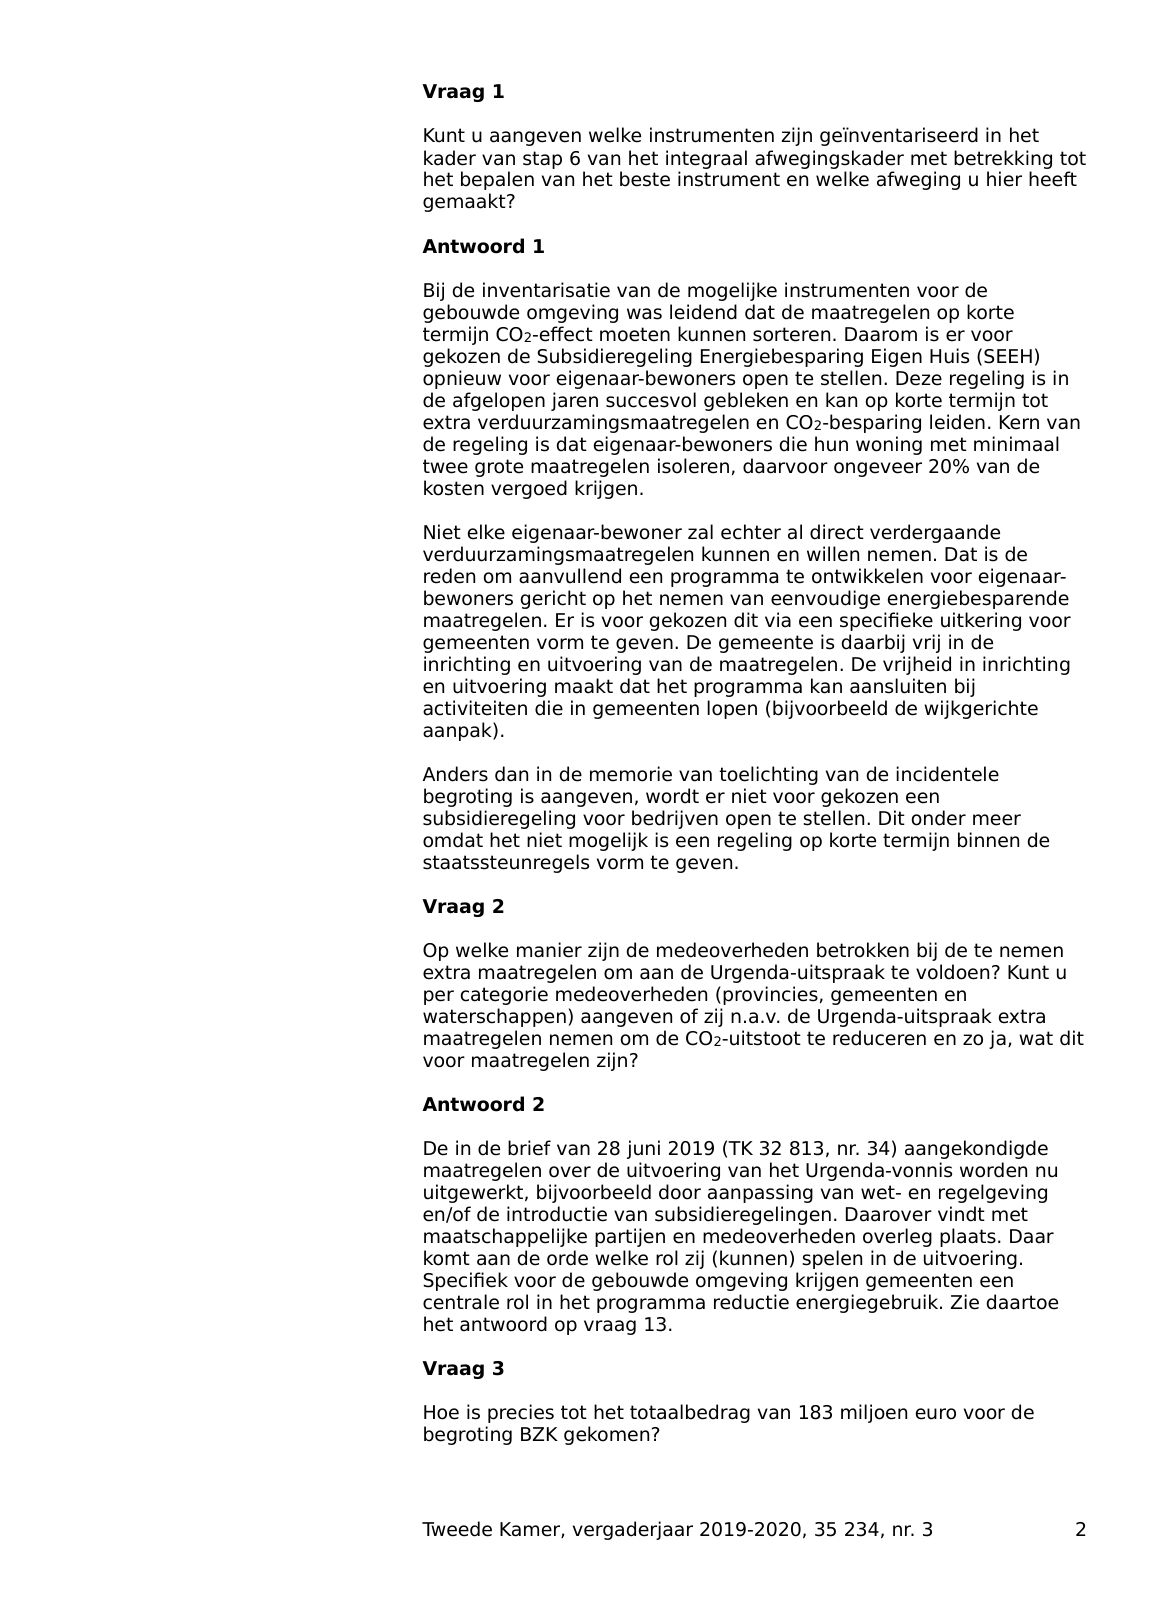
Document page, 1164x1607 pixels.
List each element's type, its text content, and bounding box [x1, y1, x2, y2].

text Anders dan in de memorie van toelichting van de incidentele begroting is aangeven, wordt er niet voor gekozen een subsidieregeling voor bedrijven open te stellen. Dit onder meer omdat het niet mogelijk is een regeling op korte termijn binnen de staatssteunregels vorm te geven. [422, 764, 1087, 873]
subtitle Antwoord 1 [422, 236, 1087, 257]
text De in de brief van 28 juni 2019 (TK 32 813, nr. 34) aangekondigde maatregelen over de uitvoering van het Urgenda-vonnis worden nu uitgewerkt, bijvoorbeeld door aanpassing van wet- en regelgeving en/of de introductie van subsidieregelingen. Daarover vindt met maatschappelijke partijen en medeoverheden overleg plaats. Daar komt aan de orde welke rol zij (kunnen) spelen in de uitvoering. Specifiek voor de gebouwde omgeving krijgen gemeenten een centrale rol in het programma reductie energiegebruik. Zie daartoe het antwoord op vraag 13. [422, 1138, 1087, 1336]
subtitle Vraag 2 [422, 896, 1087, 918]
text Op welke manier zijn de medeoverheden betrokken bij de te nemen extra maatregelen om aan de Urgenda-uitspraak te voldoen? Kunt u per categorie medeoverheden (provincies, gemeenten en waterschappen) aangeven of zij n.a.v. de Urgenda-uitspraak extra maatregelen nemen om de CO2-uitstoot te reduceren en zo ja, wat dit voor maatregelen zijn? [422, 940, 1087, 1072]
text Niet elke eigenaar-bewoner zal echter al direct verdergaande verduurzamingsmaatregelen kunnen en willen nemen. Dat is de reden om aanvullend een programma te ontwikkelen voor eigenaar-bewoners gericht op het nemen van eenvoudige energiebesparende maatregelen. Er is voor gekozen dit via een specifieke uitkering voor gemeenten vorm te geven. De gemeente is daarbij vrij in de inrichting en uitvoering van de maatregelen. De vrijheid in inrichting en uitvoering maakt dat het programma kan aansluiten bij activiteiten die in gemeenten lopen (bijvoorbeeld de wijkgerichte aanpak). [422, 522, 1087, 741]
subtitle Vraag 3 [422, 1358, 1087, 1380]
text Hoe is precies tot het totaalbedrag van 183 miljoen euro voor de begroting BZK gekomen? [422, 1402, 1087, 1446]
text Kunt u aangeven welke instrumenten zijn geïnventariseerd in het kader van stap 6 van het integraal afwegingskader met betrekking tot het bepalen van het beste instrument en welke afweging u hier heeft gemaakt? [422, 125, 1087, 213]
text Bij de inventarisatie van de mogelijke instrumenten voor de gebouwde omgeving was leidend dat de maatregelen op korte termijn CO2-effect moeten kunnen sorteren. Daarom is er voor gekozen de Subsidieregeling Energiebesparing Eigen Huis (SEEH) opnieuw voor eigenaar-bewoners open te stellen. Deze regeling is in de afgelopen jaren succesvol gebleken en kan op korte termijn tot extra verduurzamingsmaatregelen en CO2-besparing leiden. Kern van de regeling is dat eigenaar-bewoners die hun woning met minimaal twee grote maatregelen isoleren, daarvoor ongeveer 20% van de kosten vergoed krijgen. [422, 280, 1087, 499]
subtitle Vraag 1 [422, 81, 1087, 103]
subtitle Antwoord 2 [422, 1094, 1087, 1116]
